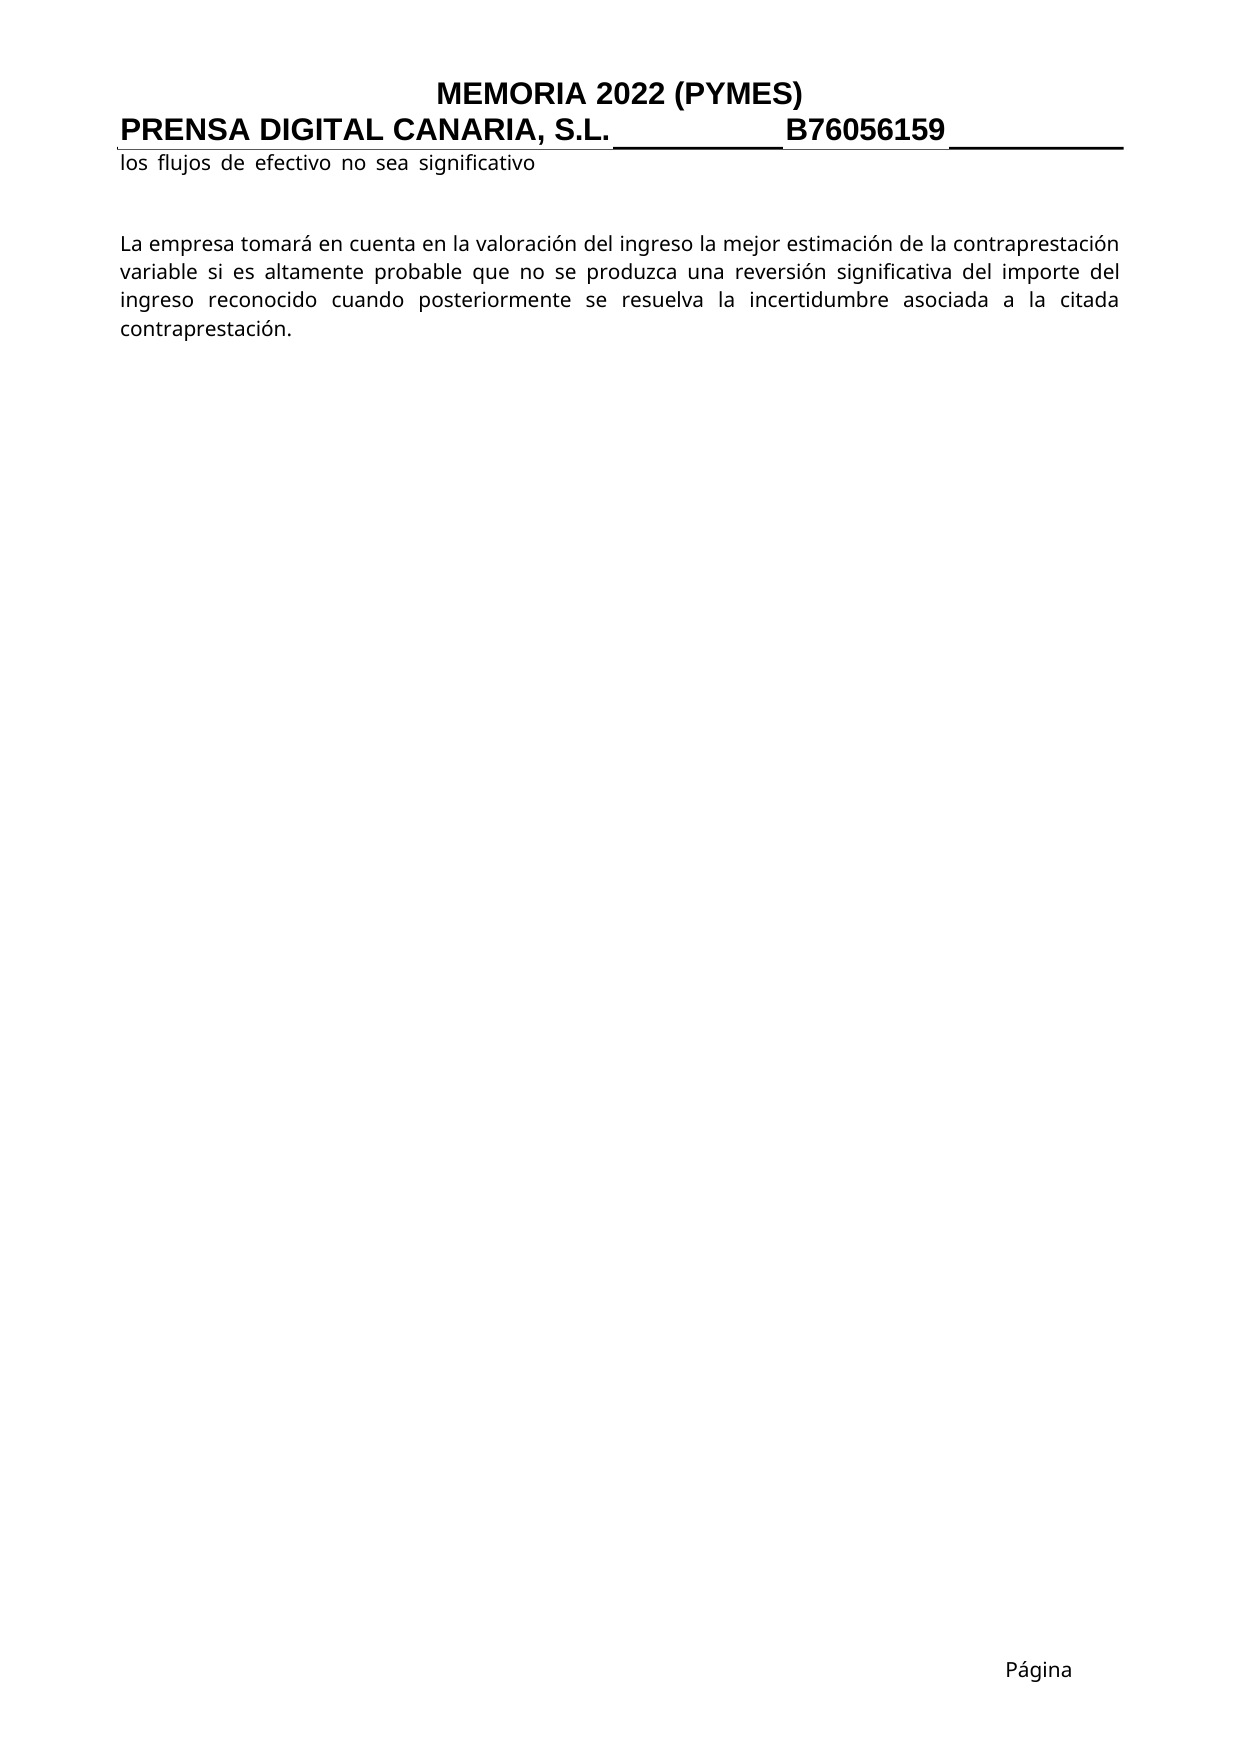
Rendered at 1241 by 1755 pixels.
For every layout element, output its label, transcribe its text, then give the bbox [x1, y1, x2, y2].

text La empresa tomará en cuenta en la valoración del ingreso la mejor estimación de la contraprestación variable si es altamente probable que no se produzca una reversión significativa del importe del ingreso reconocido cuando posteriormente se resuelva la incertidumbre asociada a la citada contraprestación. [120, 229, 1121, 342]
text los flujos de efectivo no sea significativo [120, 150, 1121, 176]
